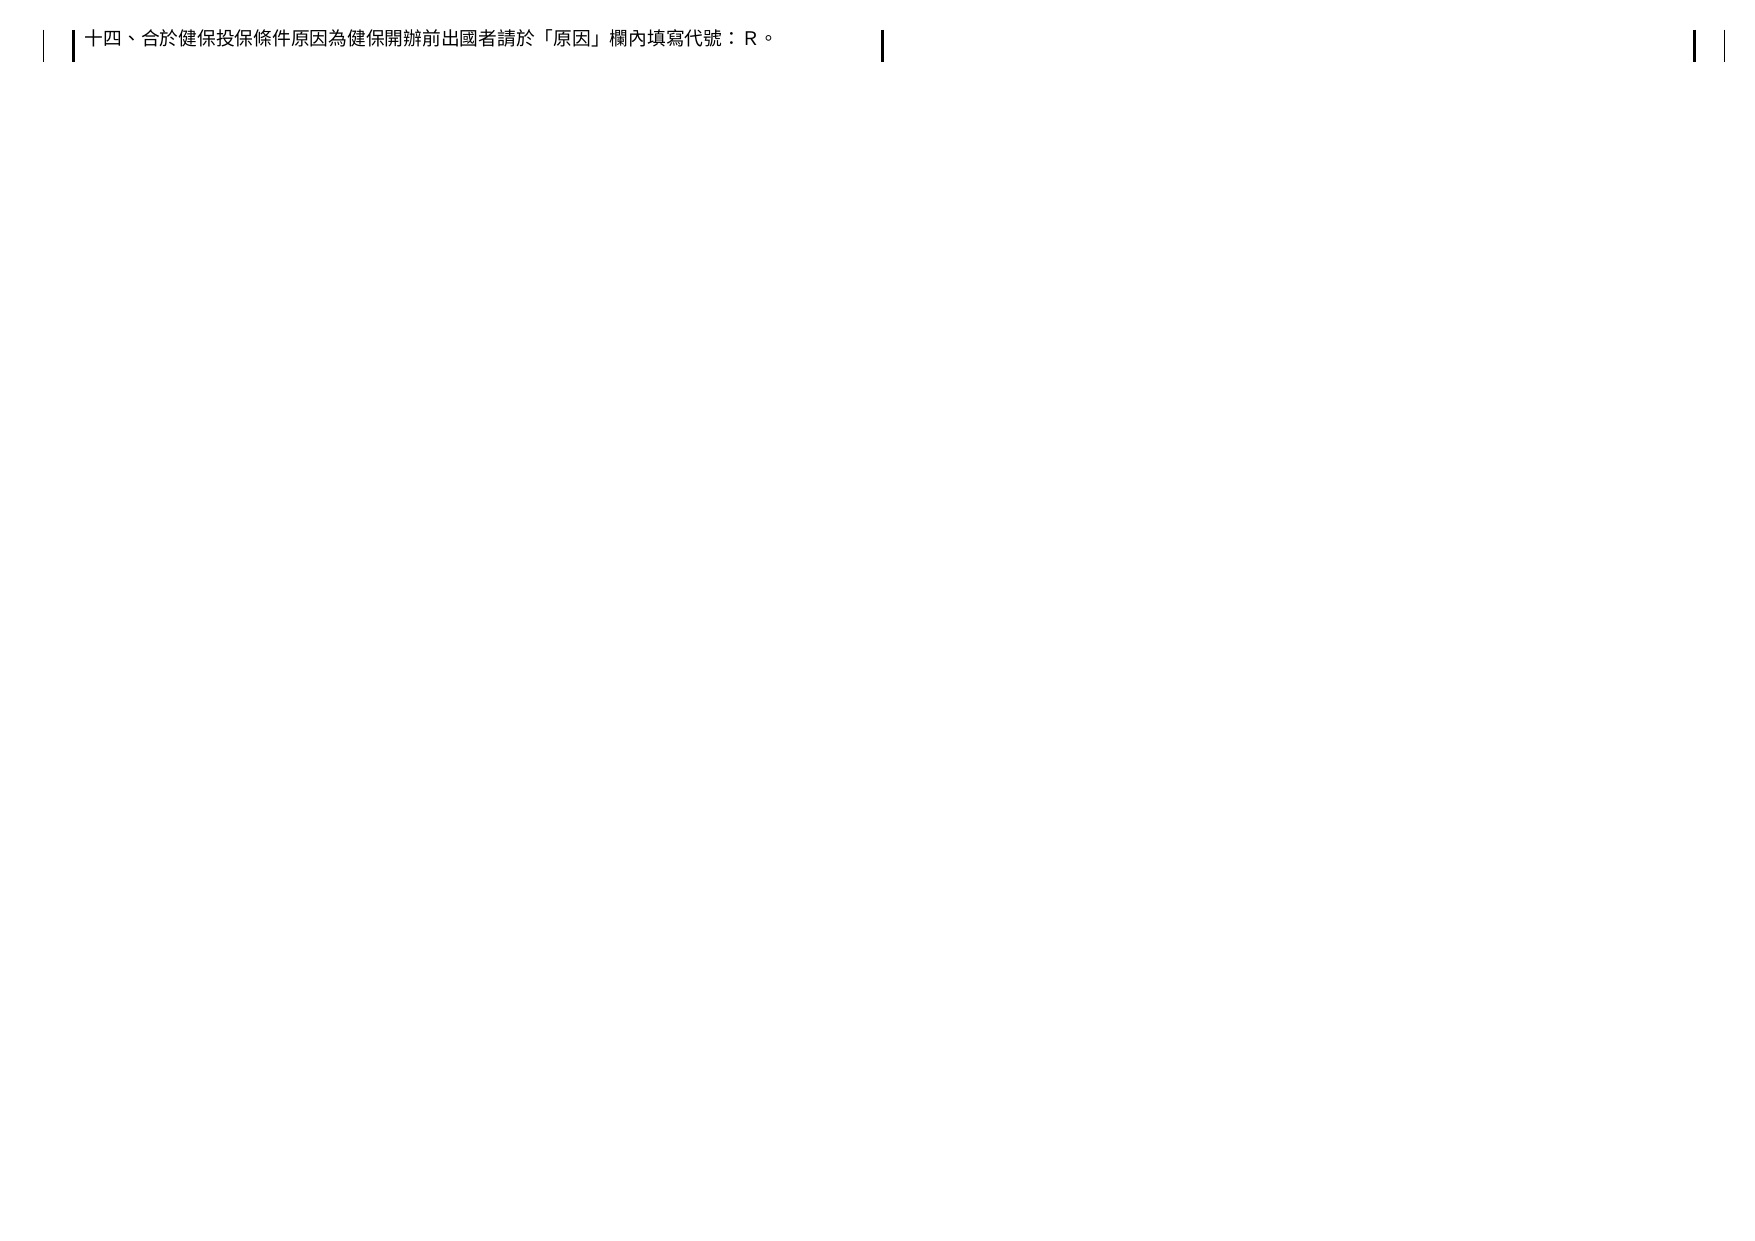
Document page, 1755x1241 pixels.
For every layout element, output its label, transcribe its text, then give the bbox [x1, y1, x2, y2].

table_header 十四、合於健保投保條件原因為健保開辦前出國者請於「原因」欄內填寫代號：Ｒ。 [75, 30, 881, 62]
table_cell [884, 30, 989, 62]
table_header [44, 30, 72, 62]
table_cell [1137, 30, 1693, 62]
table_cell [989, 30, 1033, 62]
table_header [1696, 30, 1724, 62]
table_cell [1033, 30, 1137, 62]
